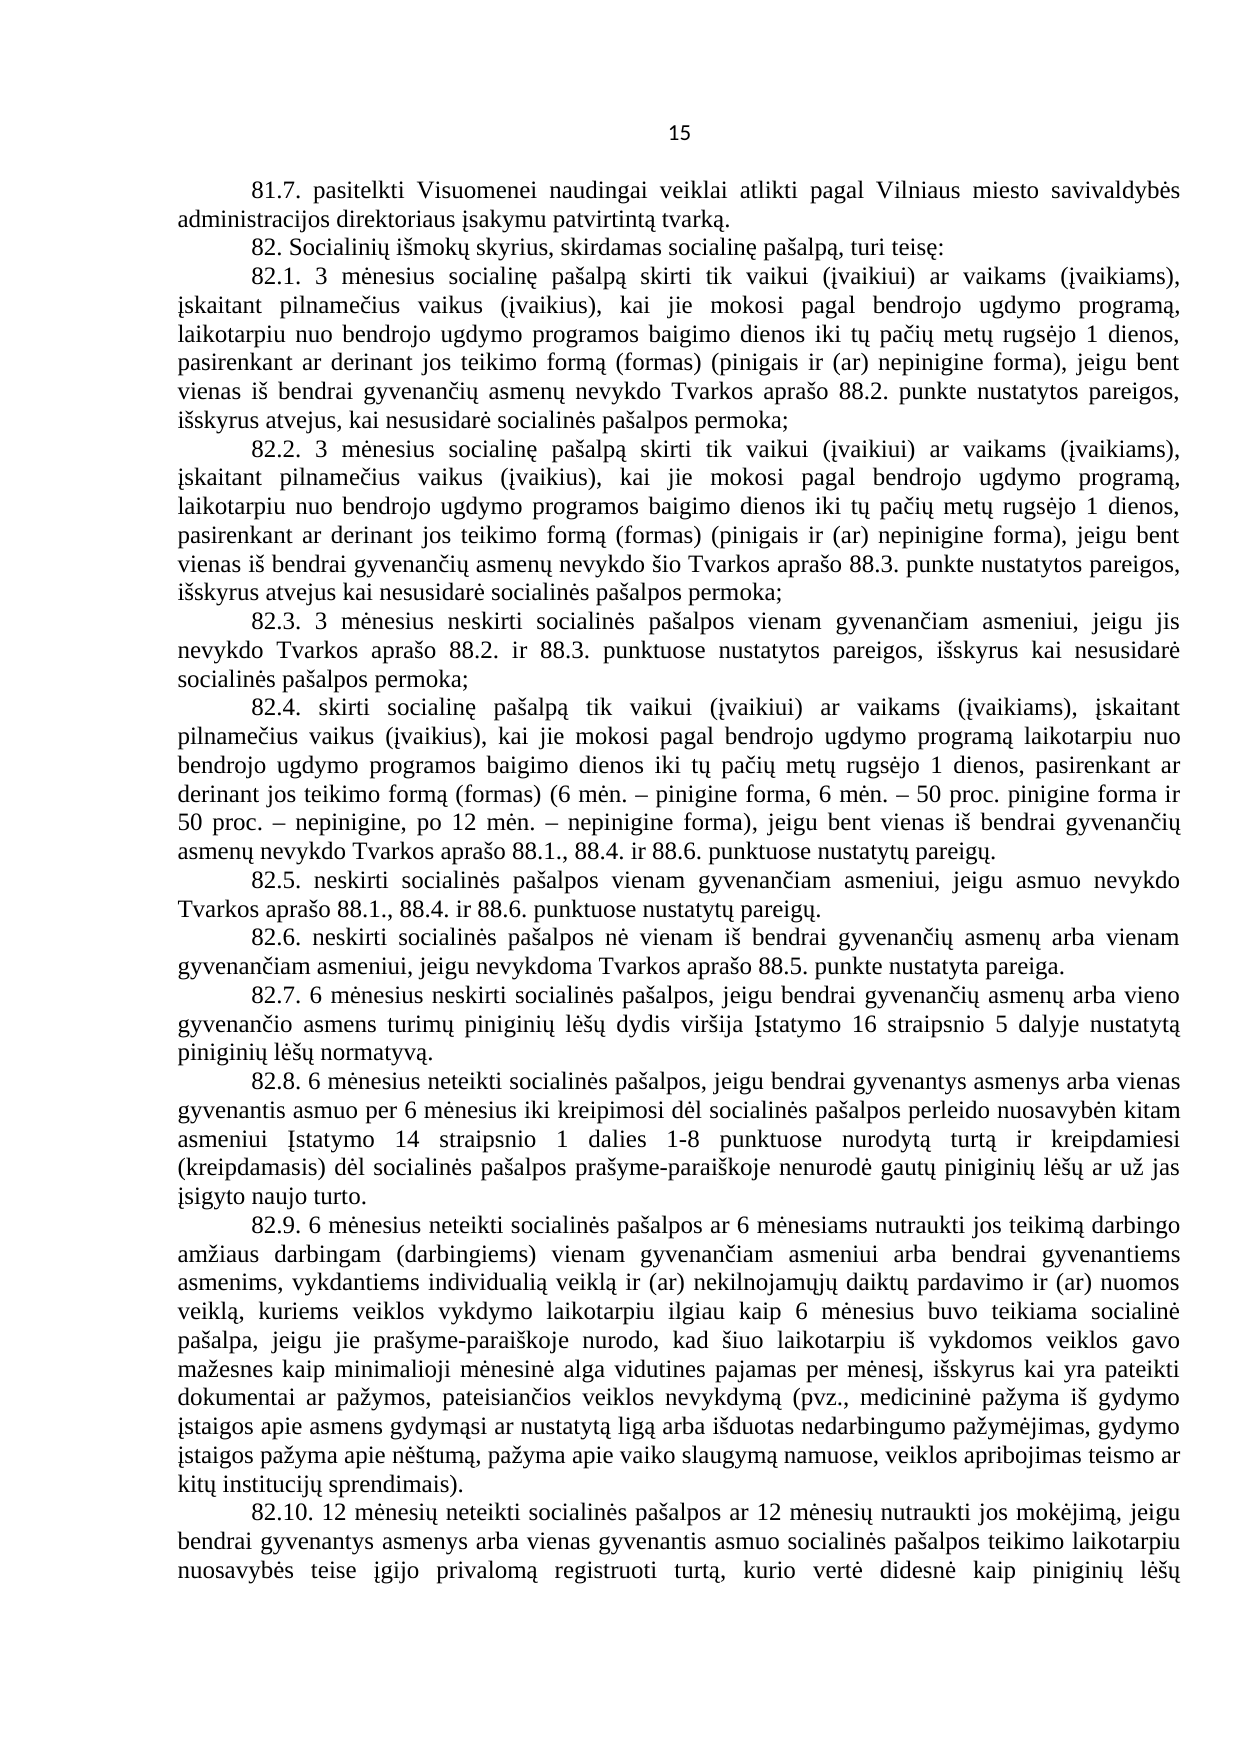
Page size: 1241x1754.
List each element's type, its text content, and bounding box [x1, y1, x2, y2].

text 82. Socialinių išmokų skyrius, skirdamas socialinę pašalpą, turi teisę: [177, 232, 1181, 261]
text 82.7. 6 mėnesius neskirti socialinės pašalpos, jeigu bendrai gyvenančių asmenų arba vieno gyvenančio asmens turimų piniginių lėšų dydis viršija Įstatymo 16 straipsnio 5 dalyje nustatytą piniginių lėšų normatyvą. [177, 980, 1181, 1066]
text 82.1. 3 mėnesius socialinę pašalpą skirti tik vaikui (įvaikiui) ar vaikams (įvaikiams), įskaitant pilnamečius vaikus (įvaikius), kai jie mokosi pagal bendrojo ugdymo programą, laikotarpiu nuo bendrojo ugdymo programos baigimo dienos iki tų pačių metų rugsėjo 1 dienos, pasirenkant ar derinant jos teikimo formą (formas) (pinigais ir (ar) nepinigine forma), jeigu bent vienas iš bendrai gyvenančių asmenų nevykdo Tvarkos aprašo 88.2. punkte nustatytos pareigos, išskyrus atvejus, kai nesusidarė socialinės pašalpos permoka; [177, 261, 1181, 434]
text 82.9. 6 mėnesius neteikti socialinės pašalpos ar 6 mėnesiams nutraukti jos teikimą darbingo amžiaus darbingam (darbingiems) vienam gyvenančiam asmeniui arba bendrai gyvenantiems asmenims, vykdantiems individualią veiklą ir (ar) nekilnojamųjų daiktų pardavimo ir (ar) nuomos veiklą, kuriems veiklos vykdymo laikotarpiu ilgiau kaip 6 mėnesius buvo teikiama socialinė pašalpa, jeigu jie prašyme-paraiškoje nurodo, kad šiuo laikotarpiu iš vykdomos veiklos gavo mažesnes kaip minimalioji mėnesinė alga vidutines pajamas per mėnesį, išskyrus kai yra pateikti dokumentai ar pažymos, pateisiančios veiklos nevykdymą (pvz., medicininė pažyma iš gydymo įstaigos apie asmens gydymąsi ar nustatytą ligą arba išduotas nedarbingumo pažymėjimas, gydymo įstaigos pažyma apie nėštumą, pažyma apie vaiko slaugymą namuose, veiklos apribojimas teismo ar kitų institucijų sprendimais). [177, 1210, 1181, 1497]
text 82.2. 3 mėnesius socialinę pašalpą skirti tik vaikui (įvaikiui) ar vaikams (įvaikiams), įskaitant pilnamečius vaikus (įvaikius), kai jie mokosi pagal bendrojo ugdymo programą, laikotarpiu nuo bendrojo ugdymo programos baigimo dienos iki tų pačių metų rugsėjo 1 dienos, pasirenkant ar derinant jos teikimo formą (formas) (pinigais ir (ar) nepinigine forma), jeigu bent vienas iš bendrai gyvenančių asmenų nevykdo šio Tvarkos aprašo 88.3. punkte nustatytos pareigos, išskyrus atvejus kai nesusidarė socialinės pašalpos permoka; [177, 434, 1181, 606]
text 82.8. 6 mėnesius neteikti socialinės pašalpos, jeigu bendrai gyvenantys asmenys arba vienas gyvenantis asmuo per 6 mėnesius iki kreipimosi dėl socialinės pašalpos perleido nuosavybėn kitam asmeniui Įstatymo 14 straipsnio 1 dalies 1-8 punktuose nurodytą turtą ir kreipdamiesi (kreipdamasis) dėl socialinės pašalpos prašyme-paraiškoje nenurodė gautų piniginių lėšų ar už jas įsigyto naujo turto. [177, 1066, 1181, 1210]
text 81.7. pasitelkti Visuomenei naudingai veiklai atlikti pagal Vilniaus miesto savivaldybės administracijos direktoriaus įsakymu patvirtintą tvarką. [177, 175, 1181, 232]
text 82.10. 12 mėnesių neteikti socialinės pašalpos ar 12 mėnesių nutraukti jos mokėjimą, jeigu bendrai gyvenantys asmenys arba vienas gyvenantis asmuo socialinės pašalpos teikimo laikotarpiu nuosavybės teise įgijo privalomą registruoti turtą, kurio vertė didesnė kaip piniginių lėšų [177, 1497, 1181, 1584]
text 82.3. 3 mėnesius neskirti socialinės pašalpos vienam gyvenančiam asmeniui, jeigu jis nevykdo Tvarkos aprašo 88.2. ir 88.3. punktuose nustatytos pareigos, išskyrus kai nesusidarė socialinės pašalpos permoka; [177, 606, 1181, 692]
text 82.4. skirti socialinę pašalpą tik vaikui (įvaikiui) ar vaikams (įvaikiams), įskaitant pilnamečius vaikus (įvaikius), kai jie mokosi pagal bendrojo ugdymo programą laikotarpiu nuo bendrojo ugdymo programos baigimo dienos iki tų pačių metų rugsėjo 1 dienos, pasirenkant ar derinant jos teikimo formą (formas) (6 mėn. – pinigine forma, 6 mėn. – 50 proc. pinigine forma ir 50 proc. – nepinigine, po 12 mėn. – nepinigine forma), jeigu bent vienas iš bendrai gyvenančių asmenų nevykdo Tvarkos aprašo 88.1., 88.4. ir 88.6. punktuose nustatytų pareigų. [177, 692, 1181, 865]
text 82.6. neskirti socialinės pašalpos nė vienam iš bendrai gyvenančių asmenų arba vienam gyvenančiam asmeniui, jeigu nevykdoma Tvarkos aprašo 88.5. punkte nustatyta pareiga. [177, 922, 1181, 980]
text 82.5. neskirti socialinės pašalpos vienam gyvenančiam asmeniui, jeigu asmuo nevykdo Tvarkos aprašo 88.1., 88.4. ir 88.6. punktuose nustatytų pareigų. [177, 865, 1181, 922]
